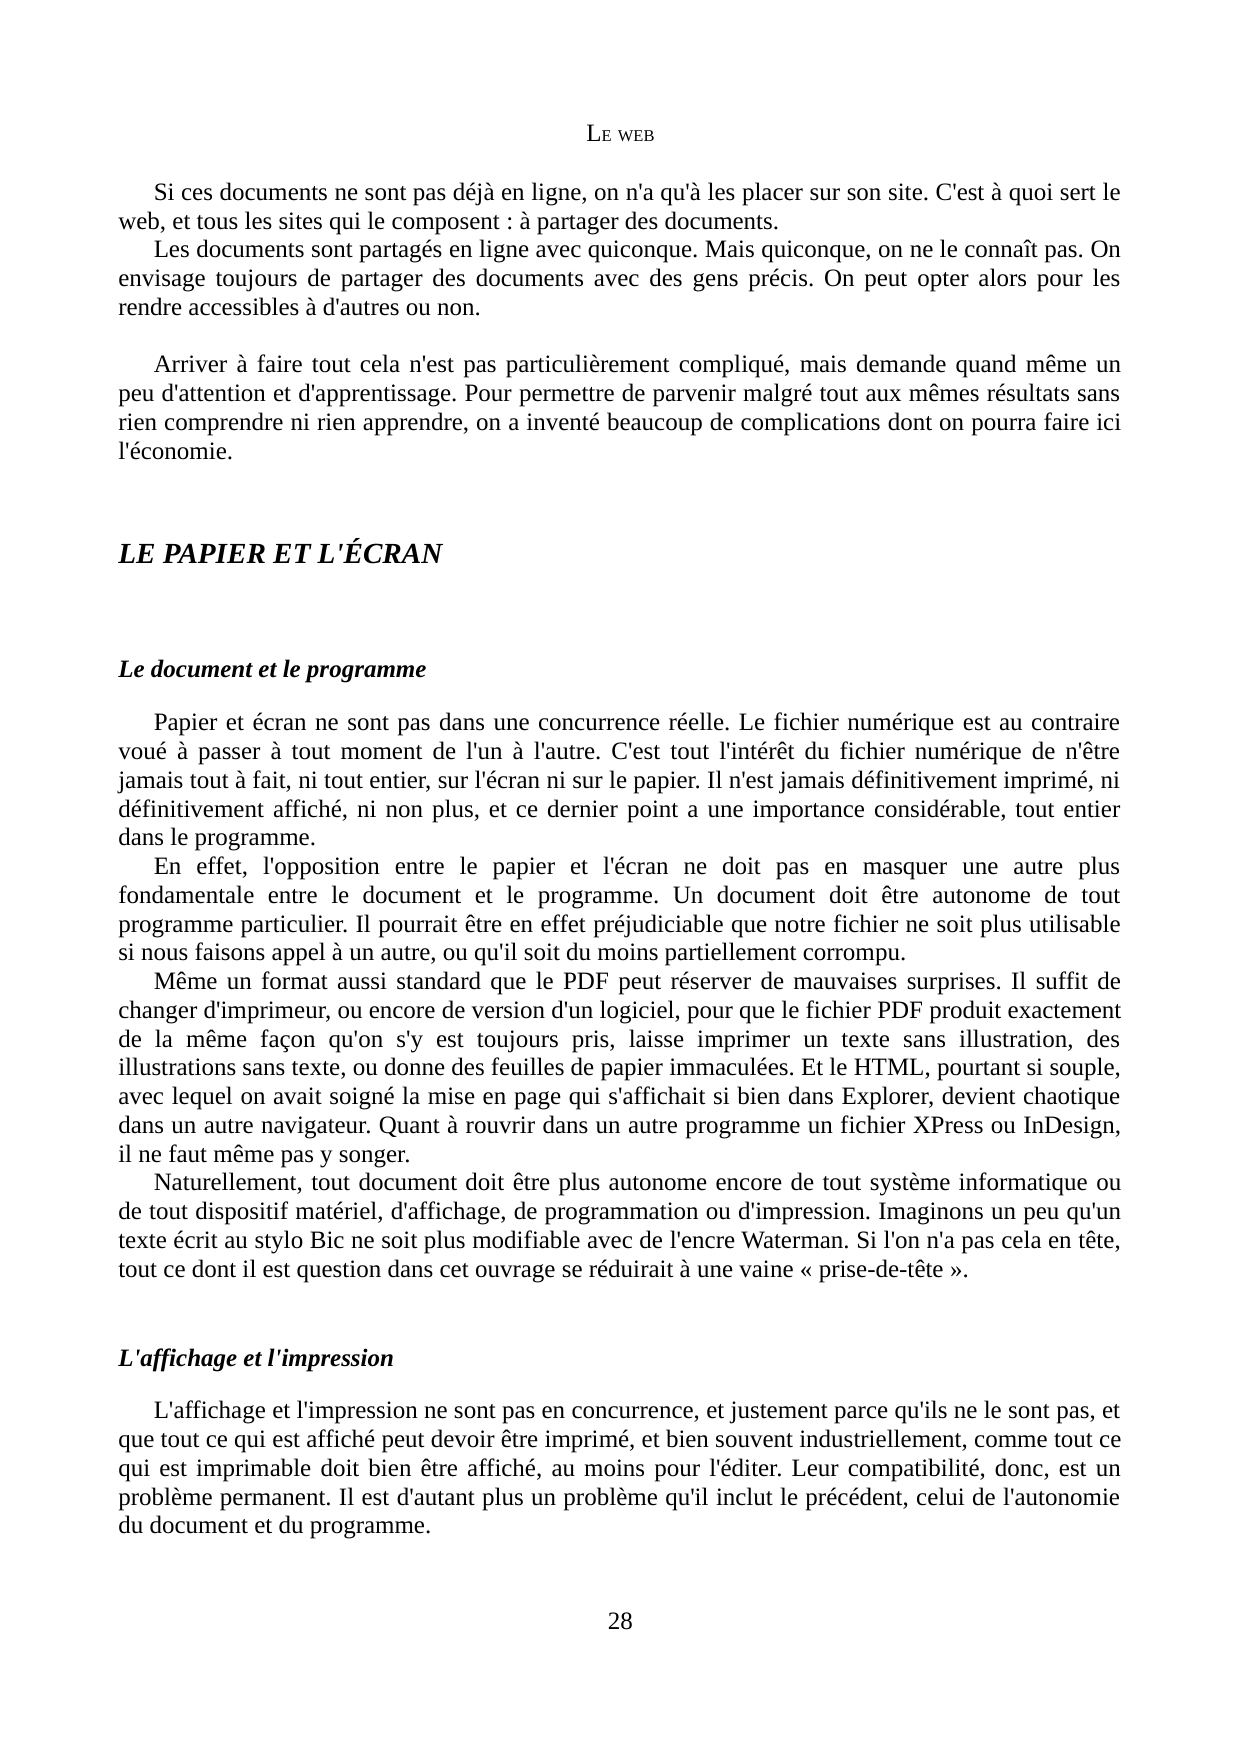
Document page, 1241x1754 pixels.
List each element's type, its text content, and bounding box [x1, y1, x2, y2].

subtitle Le document et le programme [118, 654, 1122, 683]
subtitle L'affichage et l'impression [118, 1343, 1122, 1371]
text Arriver à faire tout cela n'est pas particulièrement compliqué, mais demande quand même un peu d'attention et d'apprentissage. Pour permettre de parvenir malgré tout aux mêmes résultats sans rien comprendre ni rien apprendre, on a inventé beaucoup de complications dont on pourra faire ici l'économie. [118, 349, 1122, 464]
text L'affichage et l'impression ne sont pas en concurrence, et justement parce qu'ils ne le sont pas, et que tout ce qui est affiché peut devoir être imprimé, et bien souvent industriellement, comme tout ce qui est imprimable doit bien être affiché, au moins pour l'éditer. Leur compatibilité, donc, est un problème permanent. Il est d'autant plus un problème qu'il inclut le précédent, celui de l'autonomie du document et du programme. [118, 1396, 1122, 1539]
text Naturellement, tout document doit être plus autonome encore de tout système informatique ou de tout dispositif matériel, d'affichage, de programmation ou d'impression. Imaginons un peu qu'un texte écrit au stylo Bic ne soit plus modifiable avec de l'encre Waterman. Si l'on n'a pas cela en tête, tout ce dont il est question dans cet ouvrage se réduirait à une vaine « prise-de-tête ». [118, 1167, 1122, 1282]
text Même un format aussi standard que le PDF peut réserver de mauvaises surprises. Il suffit de changer d'imprimeur, ou encore de version d'un logiciel, pour que le fichier PDF produit exactement de la même façon qu'on s'y est toujours pris, laisse imprimer un texte sans illustration, des illustrations sans texte, ou donne des feuilles de papier immaculées. Et le HTML, pourtant si souple, avec lequel on avait soigné la mise en page qui s'affichait si bien dans Explorer, devient chaotique dans un autre navigateur. Quant à rouvrir dans un autre programme un fichier XPress ou InDesign, il ne faut même pas y songer. [118, 966, 1122, 1167]
text Les documents sont partagés en ligne avec quiconque. Mais quiconque, on ne le connaît pas. On envisage toujours de partager des documents avec des gens précis. On peut opter alors pour les rendre accessibles à d'autres ou non. [118, 234, 1122, 321]
subtitle Le papier et l'écran [118, 537, 1122, 570]
text Si ces documents ne sont pas déjà en ligne, on n'a qu'à les placer sur son site. C'est à quoi sert le web, et tous les sites qui le composent : à partager des documents. [118, 177, 1122, 234]
text Papier et écran ne sont pas dans une concurrence réelle. Le fichier numérique est au contraire voué à passer à tout moment de l'un à l'autre. C'est tout l'intérêt du fichier numérique de n'être jamais tout à fait, ni tout entier, sur l'écran ni sur le papier. Il n'est jamais définitivement imprimé, ni définitivement affiché, ni non plus, et ce dernier point a une importance considérable, tout entier dans le programme. [118, 707, 1122, 851]
text En effet, l'opposition entre le papier et l'écran ne doit pas en masquer une autre plus fondamentale entre le document et le programme. Un document doit être autonome de tout programme particulier. Il pourrait être en effet préjudiciable que notre fichier ne soit plus utilisable si nous faisons appel à un autre, ou qu'il soit du moins partiellement corrompu. [118, 851, 1122, 966]
